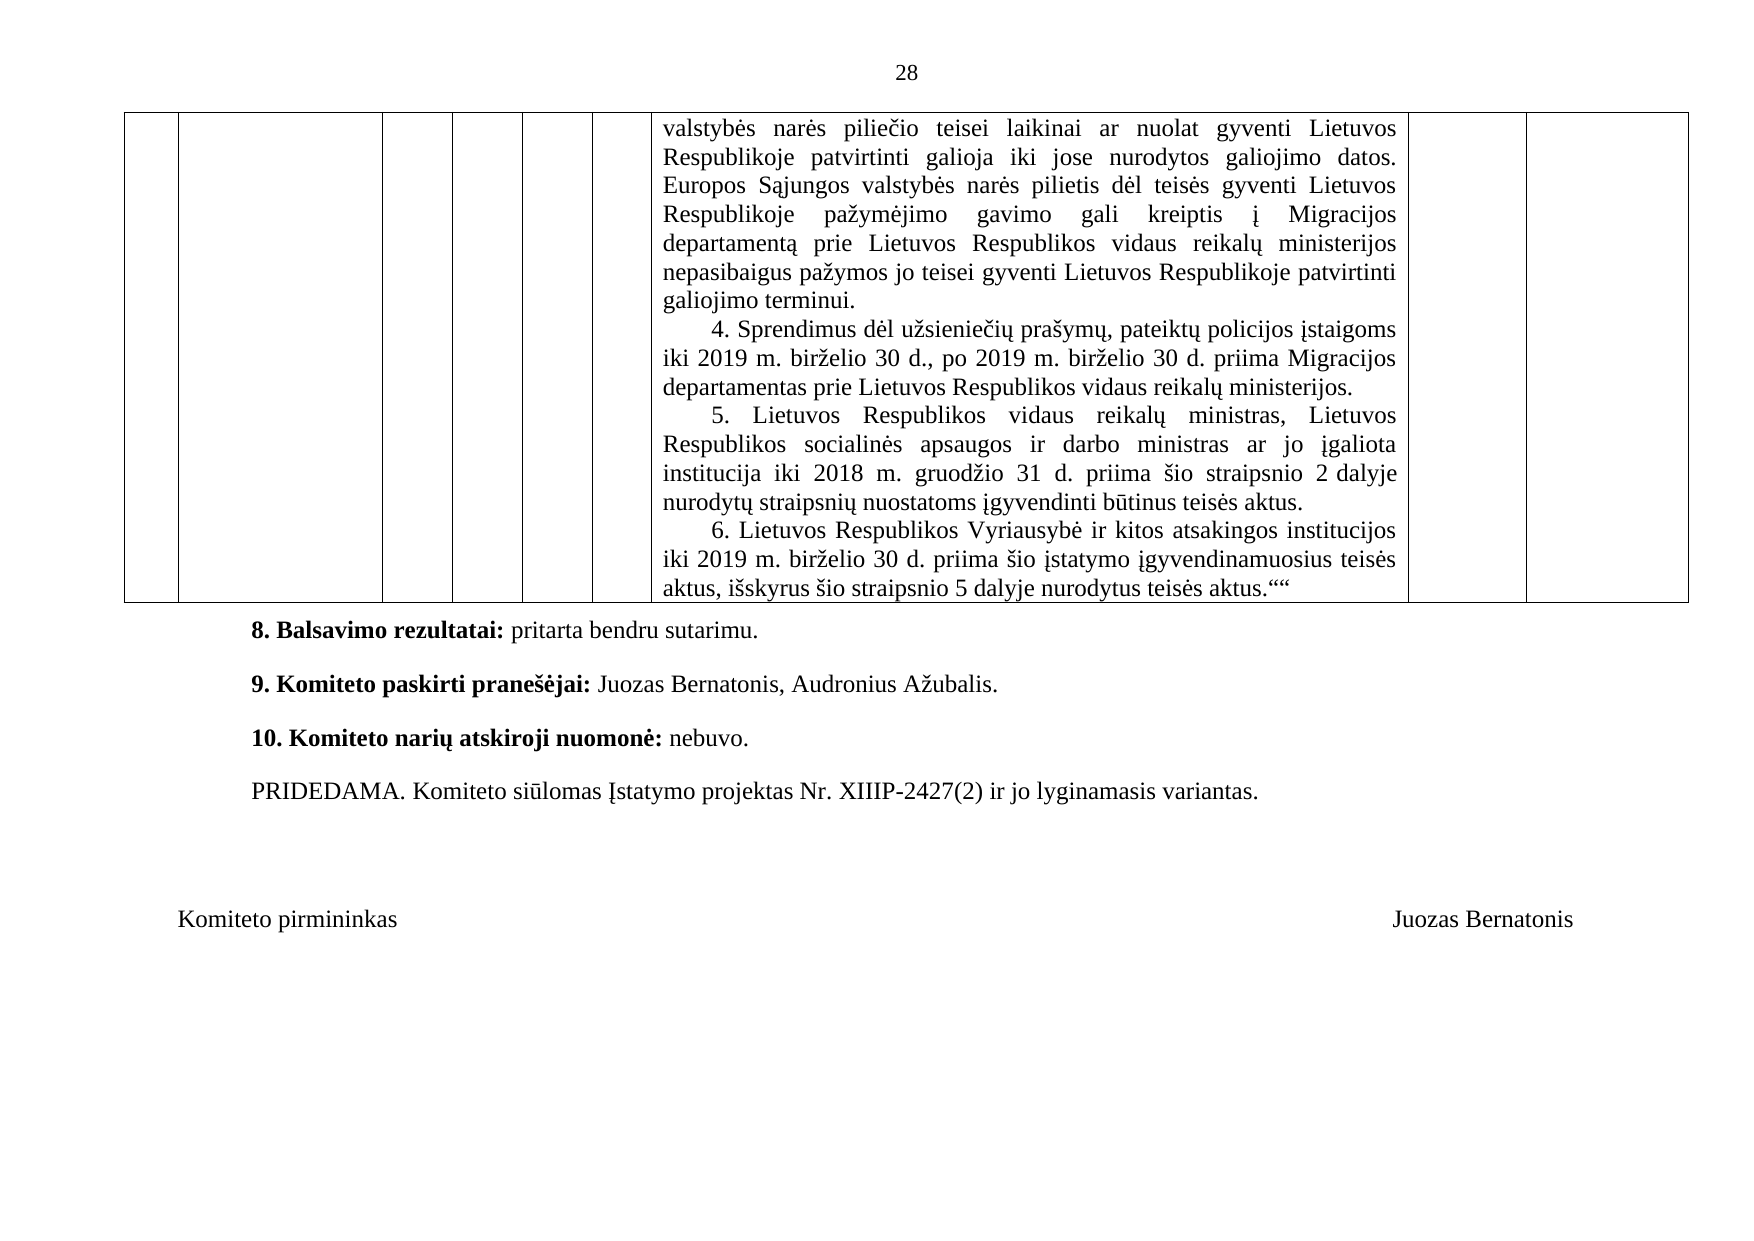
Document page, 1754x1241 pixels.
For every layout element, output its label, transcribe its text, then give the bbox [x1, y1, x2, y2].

table_cell [125, 113, 178, 602]
table_cell valstybės narės piliečio teisei laikinai ar nuolat gyventi Lietuvos Respublikoje patvirtinti galioja iki jose nurodytos galiojimo datos. Europos Sąjungos valstybės narės pilietis dėl teisės gyventi Lietuvos Respublikoje pažymėjimo gavimo gali kreiptis į Migracijos departamentą prie Lietuvos Respublikos vidaus reikalų ministerijos nepasibaigus pažymos jo teisei gyventi Lietuvos Respublikoje patvirtinti galiojimo terminui. 4. Sprendimus dėl užsieniečių prašymų, pateiktų policijos įstaigoms iki 2019 m. birželio 30 d., po 2019 m. birželio 30 d. priima Migracijos departamentas prie Lietuvos Respublikos vidaus reikalų ministerijos. 5. Lietuvos Respublikos vidaus reikalų ministras, Lietuvos Respublikos socialinės apsaugos ir darbo ministras ar jo įgaliota institucija iki 2018 m. gruodžio 31 d. priima šio straipsnio 2 dalyje nurodytų straipsnių nuostatoms įgyvendinti būtinus teisės aktus. 6. Lietuvos Respublikos Vyriausybė ir kitos atsakingos institucijos iki 2019 m. birželio 30 d. priima šio įstatymo įgyvendinamuosius teisės aktus, išskyrus šio straipsnio 5 dalyje nurodytus teisės aktus.““ [652, 113, 1408, 602]
text 9. Komiteto paskirti pranešėjai: Juozas Bernatonis, Audronius Ažubalis. [177, 669, 1636, 698]
text Komiteto pirmininkas Juozas Bernatonis [177, 904, 1636, 933]
table_cell [523, 113, 592, 602]
text 10. Komiteto narių atskiroji nuomonė: nebuvo. [177, 723, 1636, 751]
text 8. Balsavimo rezultatai: pritarta bendru sutarimu. [177, 615, 1636, 644]
table_cell [593, 113, 651, 602]
table_cell [179, 113, 382, 602]
table_cell [453, 113, 522, 602]
text PRIDEDAMA. Komiteto siūlomas Įstatymo projektas Nr. XIIIP-2427(2) ir jo lyginamasis variantas. [177, 776, 1636, 805]
table_cell [383, 113, 452, 602]
table_cell [1527, 113, 1688, 602]
table_cell [1409, 113, 1526, 602]
